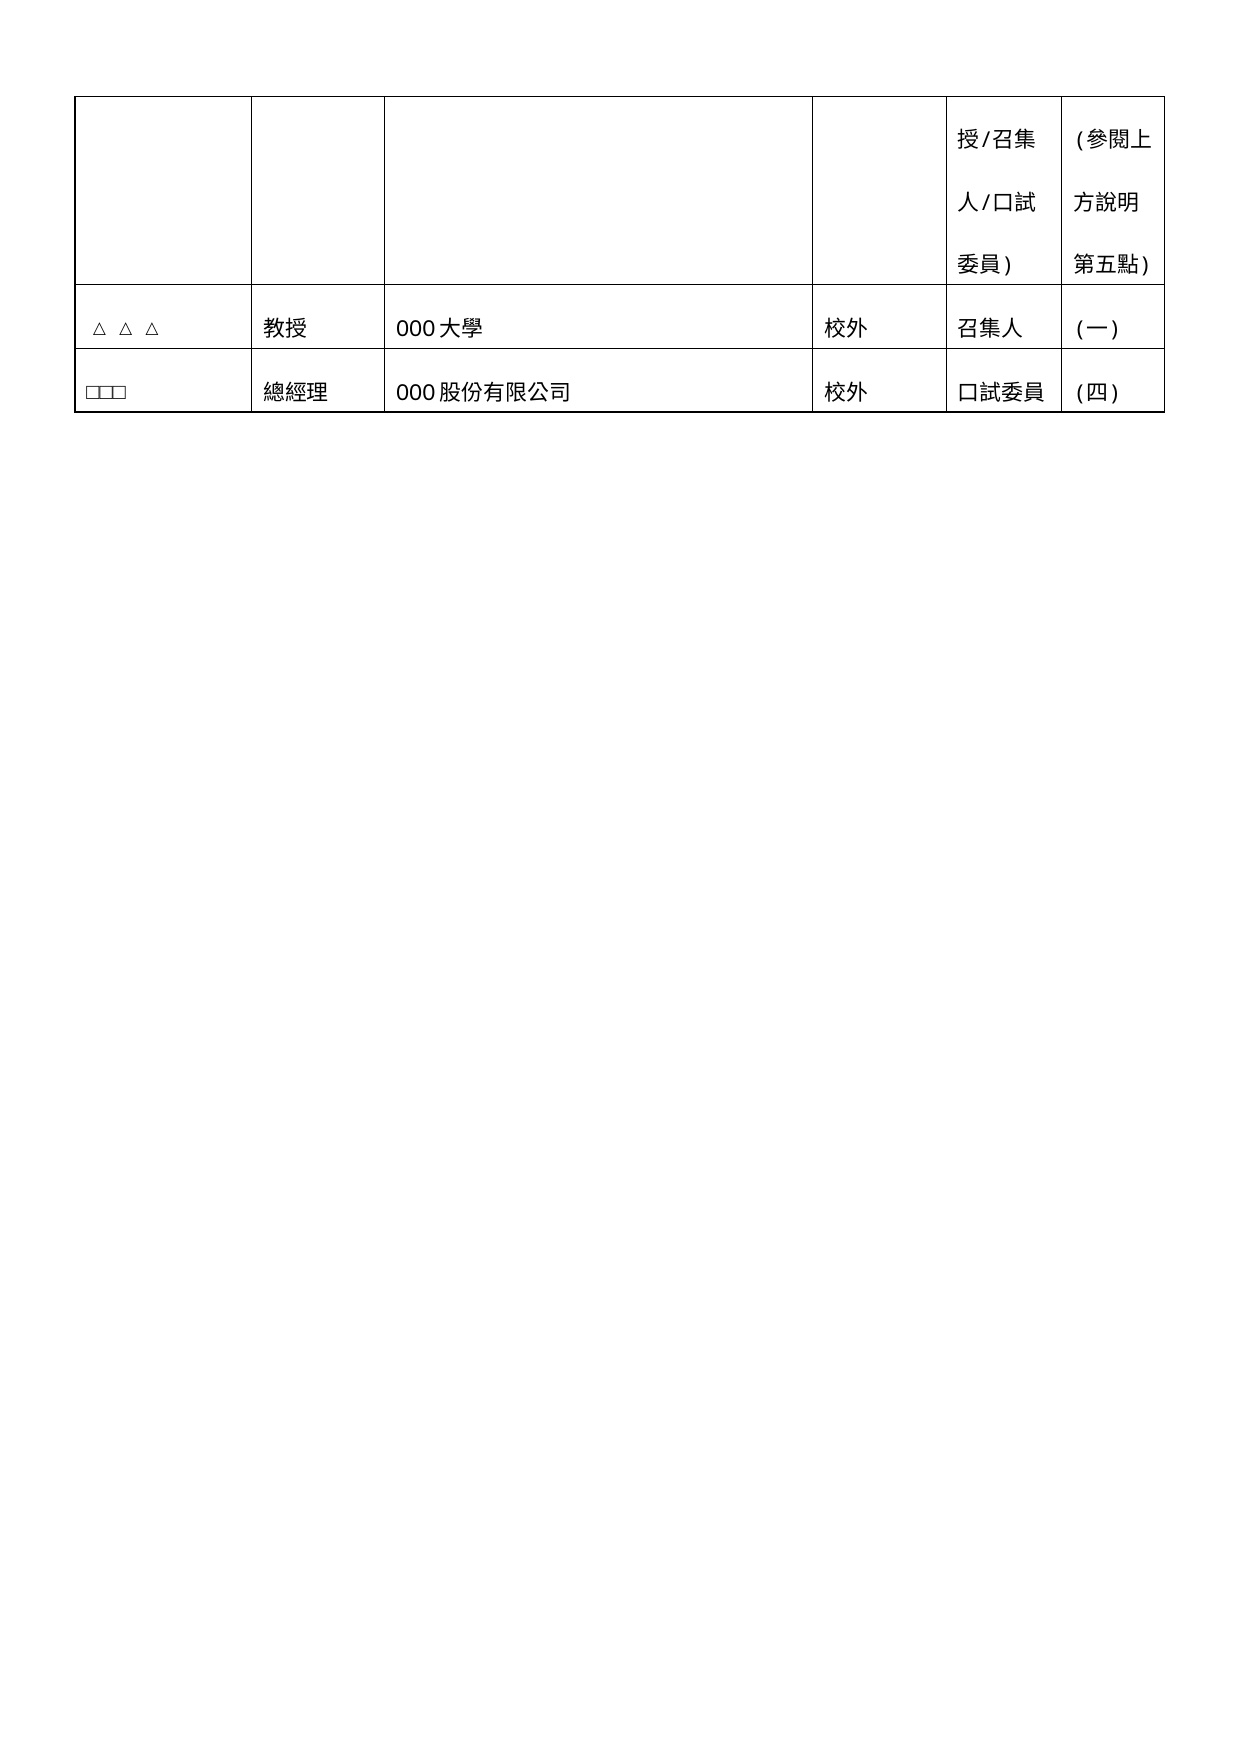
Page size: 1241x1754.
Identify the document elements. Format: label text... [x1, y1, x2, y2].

table_cell 教授 [252, 285, 384, 348]
table_cell △△△ [76, 285, 251, 348]
table_cell 總經理 [252, 349, 384, 411]
table_cell OOO股份有限公司 [385, 349, 812, 411]
table_header [385, 97, 812, 284]
table_header [76, 97, 251, 284]
table_cell □□□ [76, 349, 251, 411]
table_cell 口試委員 [947, 349, 1061, 411]
table_cell OOO大學 [385, 285, 812, 348]
table_cell (四) [1062, 349, 1164, 411]
table_cell 召集人 [947, 285, 1061, 348]
table_header (參閱上方說明第五點) [1062, 97, 1164, 284]
table_cell 校外 [813, 285, 946, 348]
table_header 授/召集人/口試委員) [947, 97, 1061, 284]
table_header [813, 97, 946, 284]
table_cell (一) [1062, 285, 1164, 348]
table_cell 校外 [813, 349, 946, 411]
table_header [252, 97, 384, 284]
